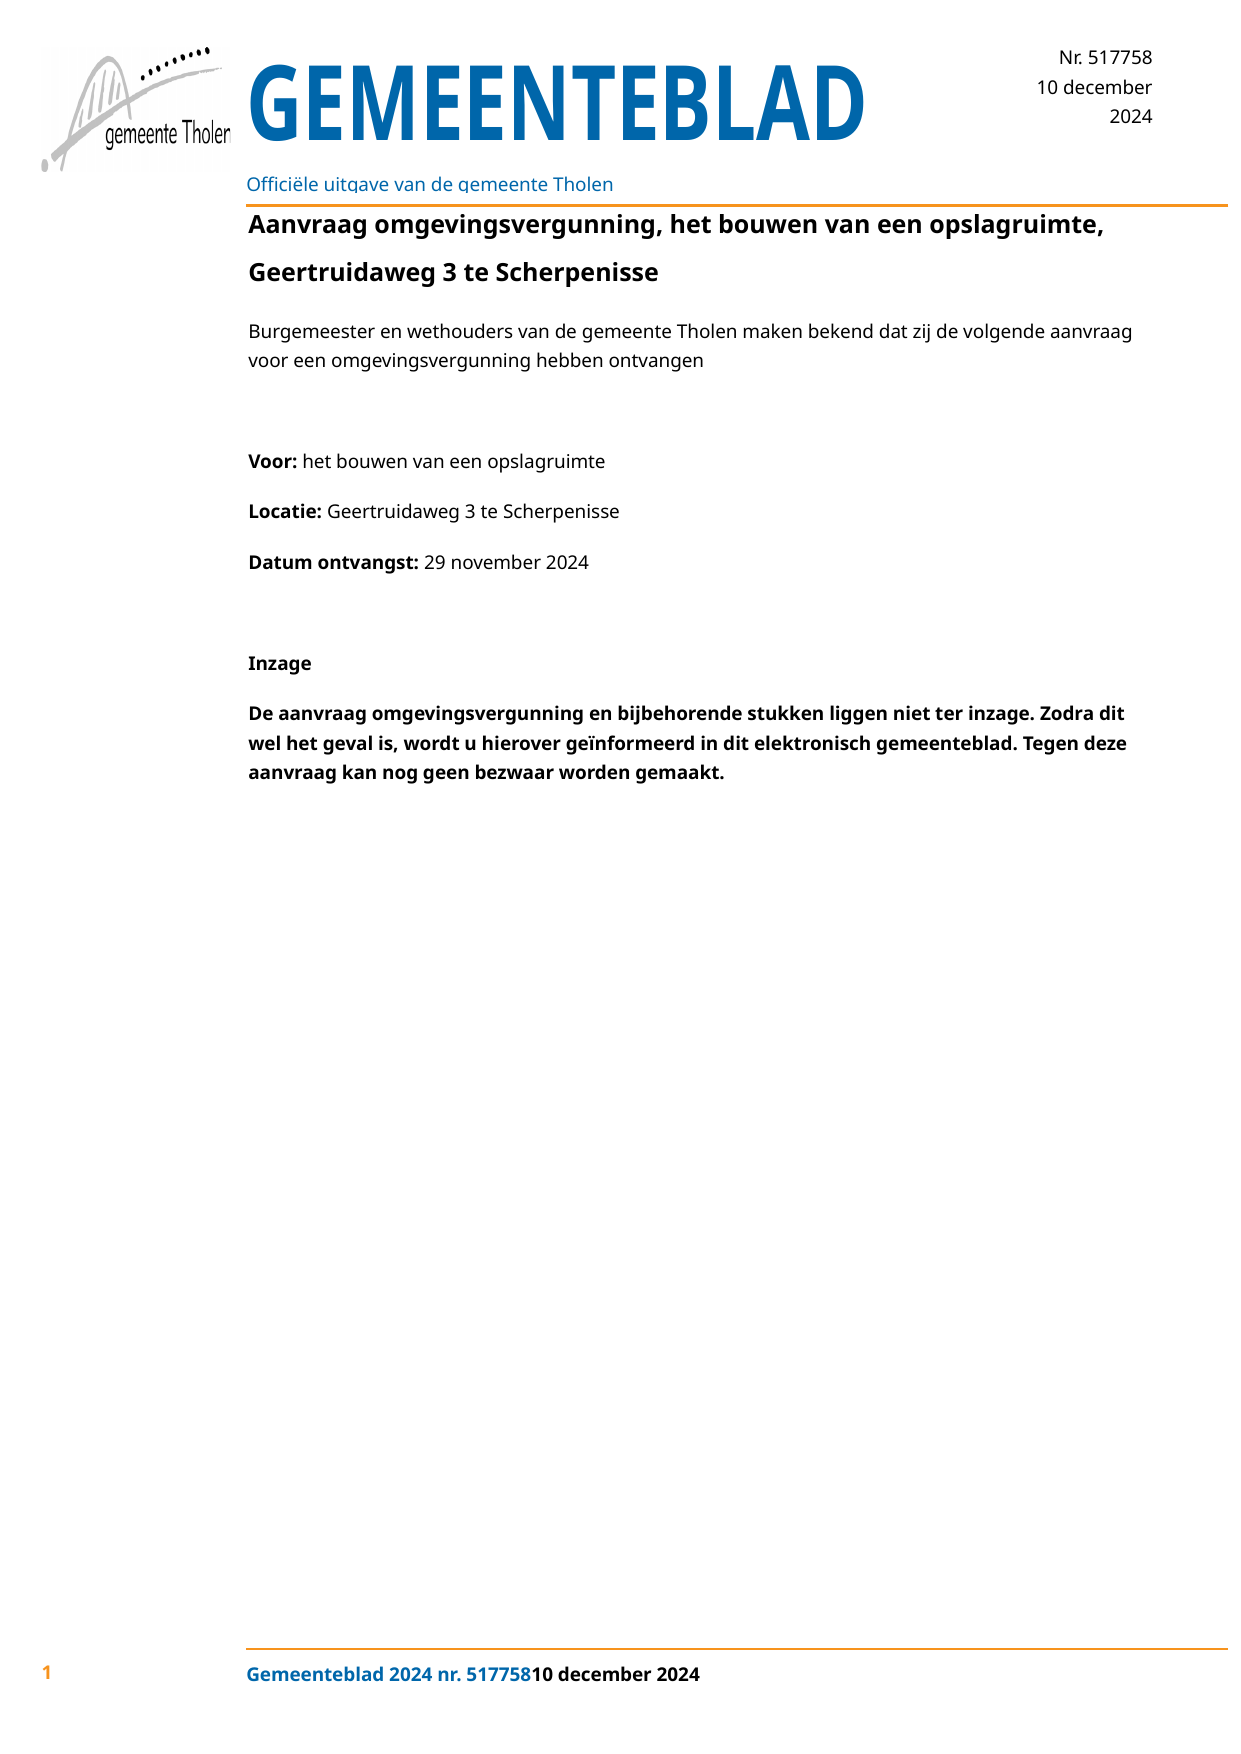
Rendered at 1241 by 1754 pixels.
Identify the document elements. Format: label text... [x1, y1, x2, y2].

text De aanvraag omgevingsvergunning en bijbehorende stukken liggen niet ter inzage. Zodra dit wel het geval is, wordt u hierover geïnformeerd in dit elektronisch gemeenteblad. Tegen deze aanvraag kan nog geen bezwaar worden gemaakt. [248, 700, 1152, 785]
picture [41, 47, 231, 172]
text Locatie: Geertruidaweg 3 te Scherpenisse [248, 499, 1152, 524]
text Voor: het bouwen van een opslagruimte [248, 448, 1152, 474]
text Aanvraag omgevingsvergunning, het bouwen van een opslagruimte, Geertruidaweg 3 te Scherpenisse [248, 207, 1152, 288]
text Inzage [248, 650, 1152, 676]
text Datum ontvangst: 29 november 2024 [248, 549, 1152, 575]
text Burgemeester en wethouders van de gemeente Tholen maken bekend dat zij de volgende aanvraag voor een omgevingsvergunning hebben ontvangen [248, 318, 1152, 373]
